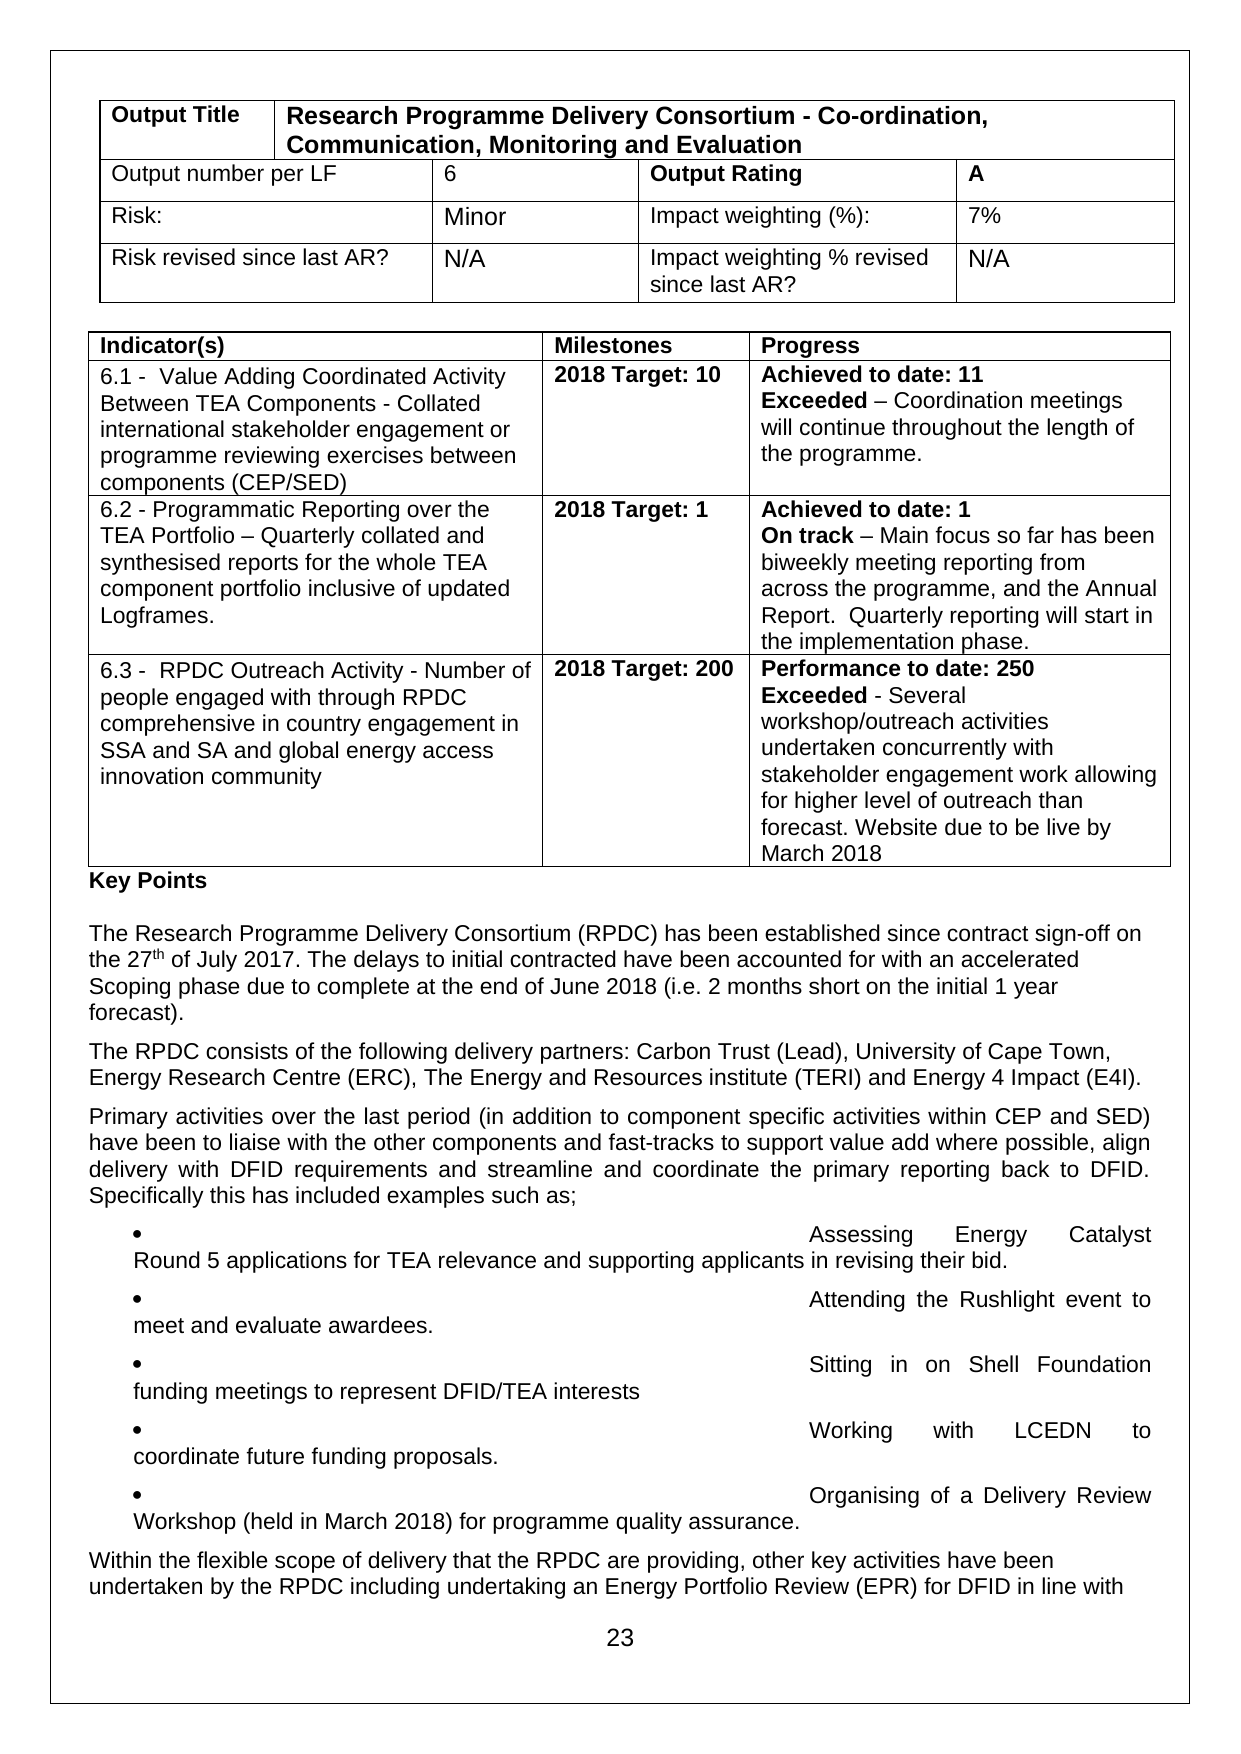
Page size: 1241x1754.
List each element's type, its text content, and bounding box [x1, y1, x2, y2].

text Key Points [89, 867, 1152, 893]
table_cell Risk revised since last AR? [101, 244, 432, 302]
table_cell Impact weighting (%): [639, 202, 956, 243]
list Assessing Energy Catalyst Round 5 applications for TEA relevance and supporting applicants in revising their bid. [133, 1221, 1152, 1274]
table_cell 6.2 - Programmatic Reporting over the TEA Portfolio – Quarterly collated and synthesised reports for the whole TEA component portfolio inclusive of updated Logframes. [89, 496, 542, 654]
text Primary activities over the last period (in addition to component specific activities within CEP and SED) have been to liaise with the other components and fast-tracks to support value add where possible, align delivery with DFID requirements and streamline and coordinate the primary reporting back to DFID. Specifically this has included examples such as; [89, 1103, 1152, 1208]
table_cell Achieved to date: 1 On track – Main focus so far has been biweekly meeting reporting from across the programme, and the Annual Report. Quarterly reporting will start in the implementation phase. [750, 496, 1170, 654]
table_cell N/A [957, 244, 1174, 302]
table_cell Minor [433, 202, 638, 243]
table_cell Performance to date: 250 Exceeded - Several workshop/outreach activities undertaken concurrently with stakeholder engagement work allowing for higher level of outreach than forecast. Website due to be live by March 2018 [750, 655, 1170, 866]
table_cell 7% [957, 202, 1174, 243]
table_cell N/A [433, 244, 638, 302]
list Sitting in on Shell Foundation funding meetings to represent DFID/TEA interests [133, 1351, 1152, 1404]
table_header Indicator(s) [89, 333, 542, 360]
list Organising of a Delivery Review Workshop (held in March 2018) for programme quality assurance. [133, 1482, 1152, 1534]
table_cell 2018 Target: 10 [543, 361, 749, 495]
table_cell 2018 Target: 1 [543, 496, 749, 654]
table_cell Output number per LF [101, 160, 432, 201]
table_cell Risk: [101, 202, 432, 243]
table_header Progress [750, 333, 1170, 360]
table_header Research Programme Delivery Consortium - Co-ordination, Communication, Monitoring and Evaluation [275, 101, 1174, 159]
table_cell 2018 Target: 200 [543, 655, 749, 866]
text Within the flexible scope of delivery that the RPDC are providing, other key activities have been undertaken by the RPDC including undertaking an Energy Portfolio Review (EPR) for DFID in line with [89, 1547, 1152, 1600]
table_header Output Title [101, 101, 274, 159]
list Working with LCEDN to coordinate future funding proposals. [133, 1417, 1152, 1469]
table_cell A [957, 160, 1174, 201]
table_cell Impact weighting % revised since last AR? [639, 244, 956, 302]
table_cell Output Rating [639, 160, 956, 201]
list Attending the Rushlight event to meet and evaluate awardees. [133, 1286, 1152, 1339]
table_cell 6.1 - Value Adding Coordinated Activity Between TEA Components - Collated international stakeholder engagement or programme reviewing exercises between components (CEP/SED) [89, 361, 542, 495]
table_cell 6 [433, 160, 638, 201]
table_header Milestones [543, 333, 749, 360]
text The Research Programme Delivery Consortium (RPDC) has been established since contract sign-off on the 27th of July 2017. The delays to initial contracted have been accounted for with an accelerated Scoping phase due to complete at the end of June 2018 (i.e. 2 months short on the initial 1 year forecast). [89, 920, 1152, 1025]
table_cell Achieved to date: 11 Exceeded – Coordination meetings will continue throughout the length of the programme. [750, 361, 1170, 495]
text The RPDC consists of the following delivery partners: Carbon Trust (Lead), University of Cape Town, Energy Research Centre (ERC), The Energy and Resources institute (TERI) and Energy 4 Impact (E4I). [89, 1038, 1152, 1091]
table_cell 6.3 - RPDC Outreach Activity - Number of people engaged with through RPDC comprehensive in country engagement in SSA and SA and global energy access innovation community [89, 655, 542, 866]
